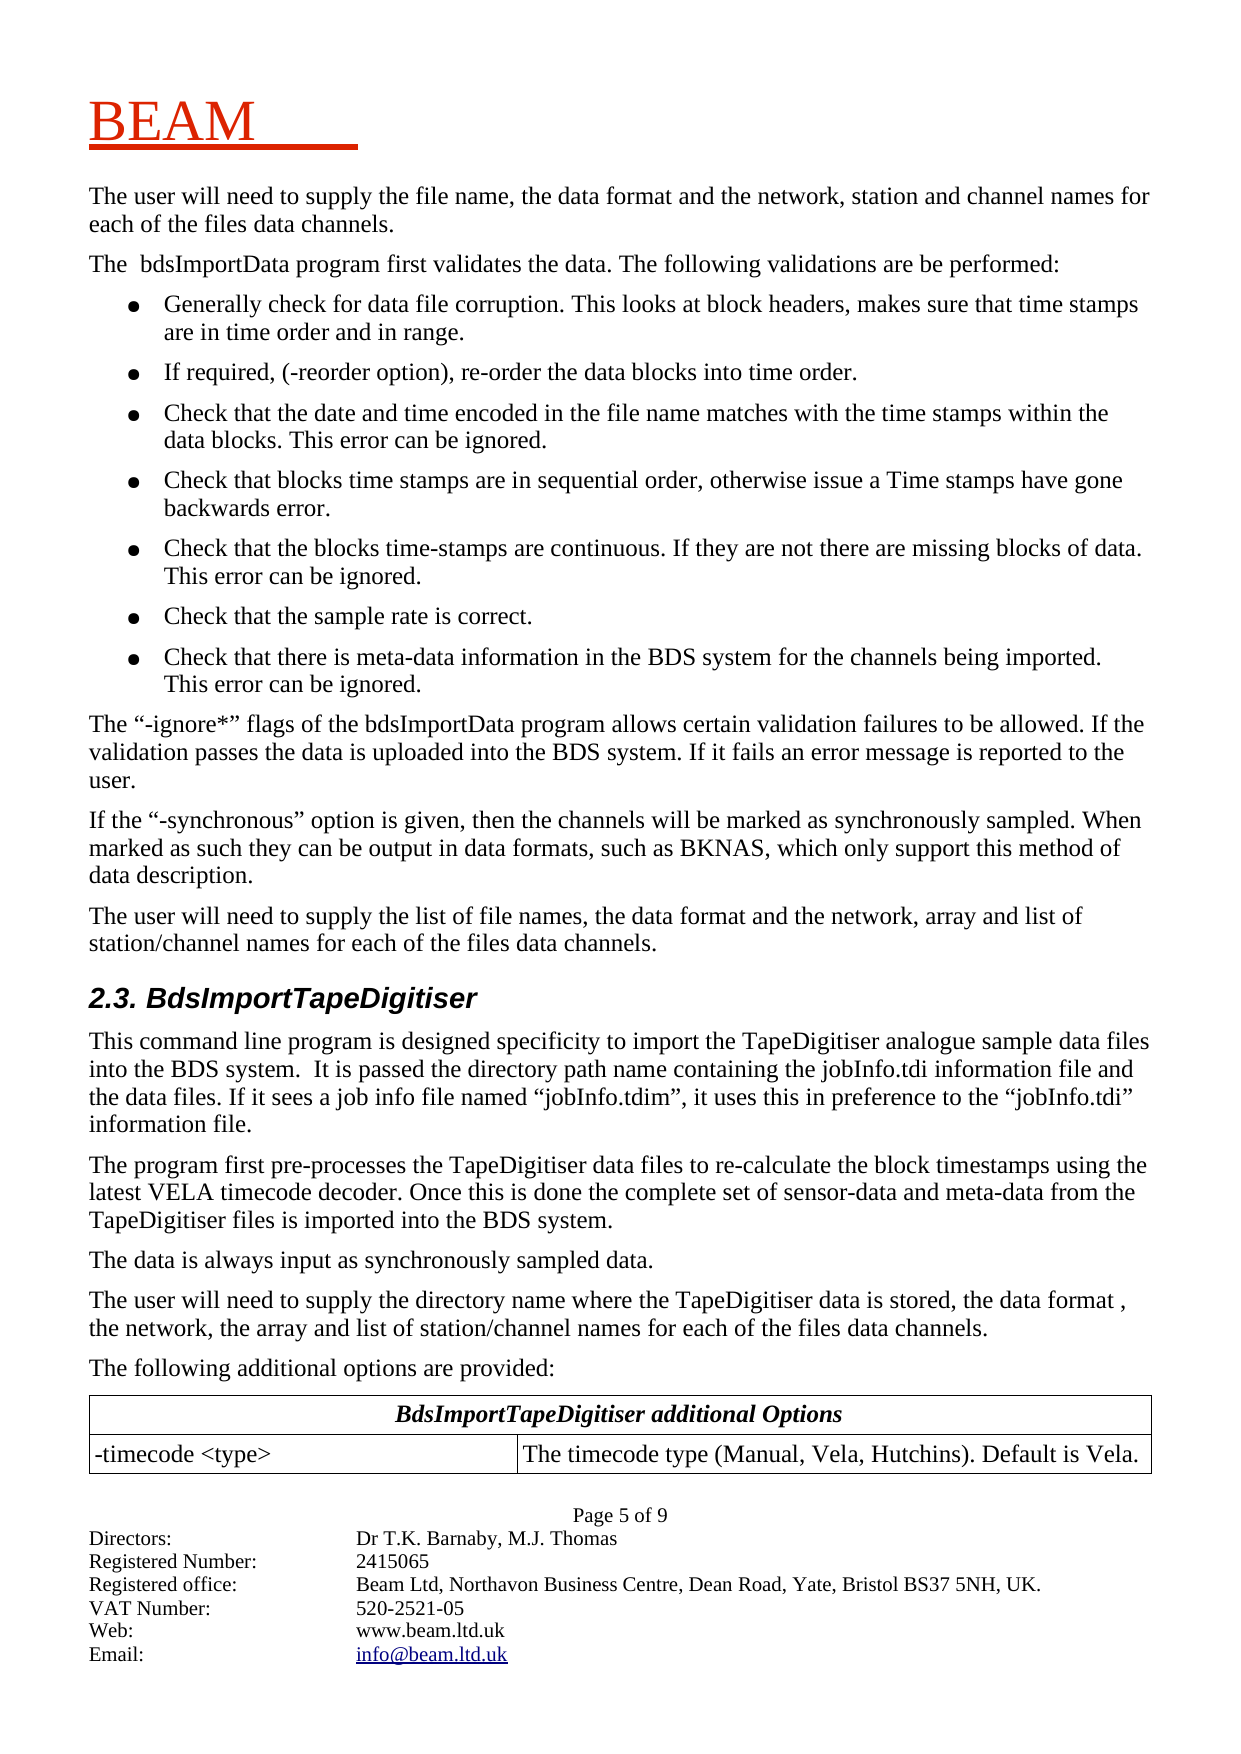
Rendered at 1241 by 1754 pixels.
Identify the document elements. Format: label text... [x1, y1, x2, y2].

list Check that the date and time encoded in the file name matches with the time stamps within the data blocks. This error can be ignored. [126, 399, 1152, 454]
list Generally check for data file corruption. This looks at block headers, makes sure that time stamps are in time order and in range. [126, 291, 1152, 346]
list Check that the blocks time-stamps are continuous. If they are not there are missing blocks of data. This error can be ignored. [126, 534, 1152, 590]
text This command line program is designed specificity to import the TapeDigitiser analogue sample data files into the BDS system. It is passed the directory path name containing the jobInfo.tdi information file and the data files. If it sees a job info file named “jobInfo.tdim”, it uses this in preference to the “jobInfo.tdi” information file. [88, 1027, 1152, 1138]
table_header BdsImportTapeDigitiser additional Options [90, 1396, 1151, 1434]
text The user will need to supply the directory name where the TapeDigitiser data is stored, the data format , the network, the array and list of station/channel names for each of the files data channels. [88, 1287, 1152, 1342]
text If the “-synchronous” option is given, then the channels will be marked as synchronously sampled. When marked as such they can be output in data formats, such as BKNAS, which only support this method of data description. [88, 806, 1152, 889]
table_cell -timecode <type> [90, 1435, 517, 1473]
list If required, (-reorder option), re-order the data blocks into time order. [126, 358, 1152, 386]
text The data is always input as synchronously sampled data. [88, 1246, 1152, 1274]
text The user will need to supply the list of file names, the data format and the network, array and list of station/channel names for each of the files data channels. [88, 902, 1152, 957]
subtitle BdsImportTapeDigitiser [88, 982, 1152, 1015]
table_cell The timecode type (Manual, Vela, Hutchins). Default is Vela. [518, 1435, 1151, 1473]
text The program first pre-processes the TapeDigitiser data files to re-calculate the block timestamps using the latest VELA timecode decoder. Once this is done the complete set of sensor-data and meta-data from the TapeDigitiser files is imported into the BDS system. [88, 1151, 1152, 1234]
text The user will need to supply the file name, the data format and the network, station and channel names for each of the files data channels. [88, 182, 1152, 238]
list Check that there is meta-data information in the BDS system for the channels being imported. This error can be ignored. [126, 643, 1152, 698]
text The “-ignore*” flags of the bdsImportData program allows certain validation failures to be allowed. If the validation passes the data is uploaded into the BDS system. If it fails an error message is reported to the user. [88, 711, 1152, 794]
list Check that blocks time stamps are in sequential order, otherwise issue a Time stamps have gone backwards error. [126, 467, 1152, 522]
text The bdsImportData program first validates the data. The following validations are be performed: [88, 250, 1152, 278]
list Check that the sample rate is correct. [126, 602, 1152, 630]
text The following additional options are provided: [88, 1354, 1152, 1382]
